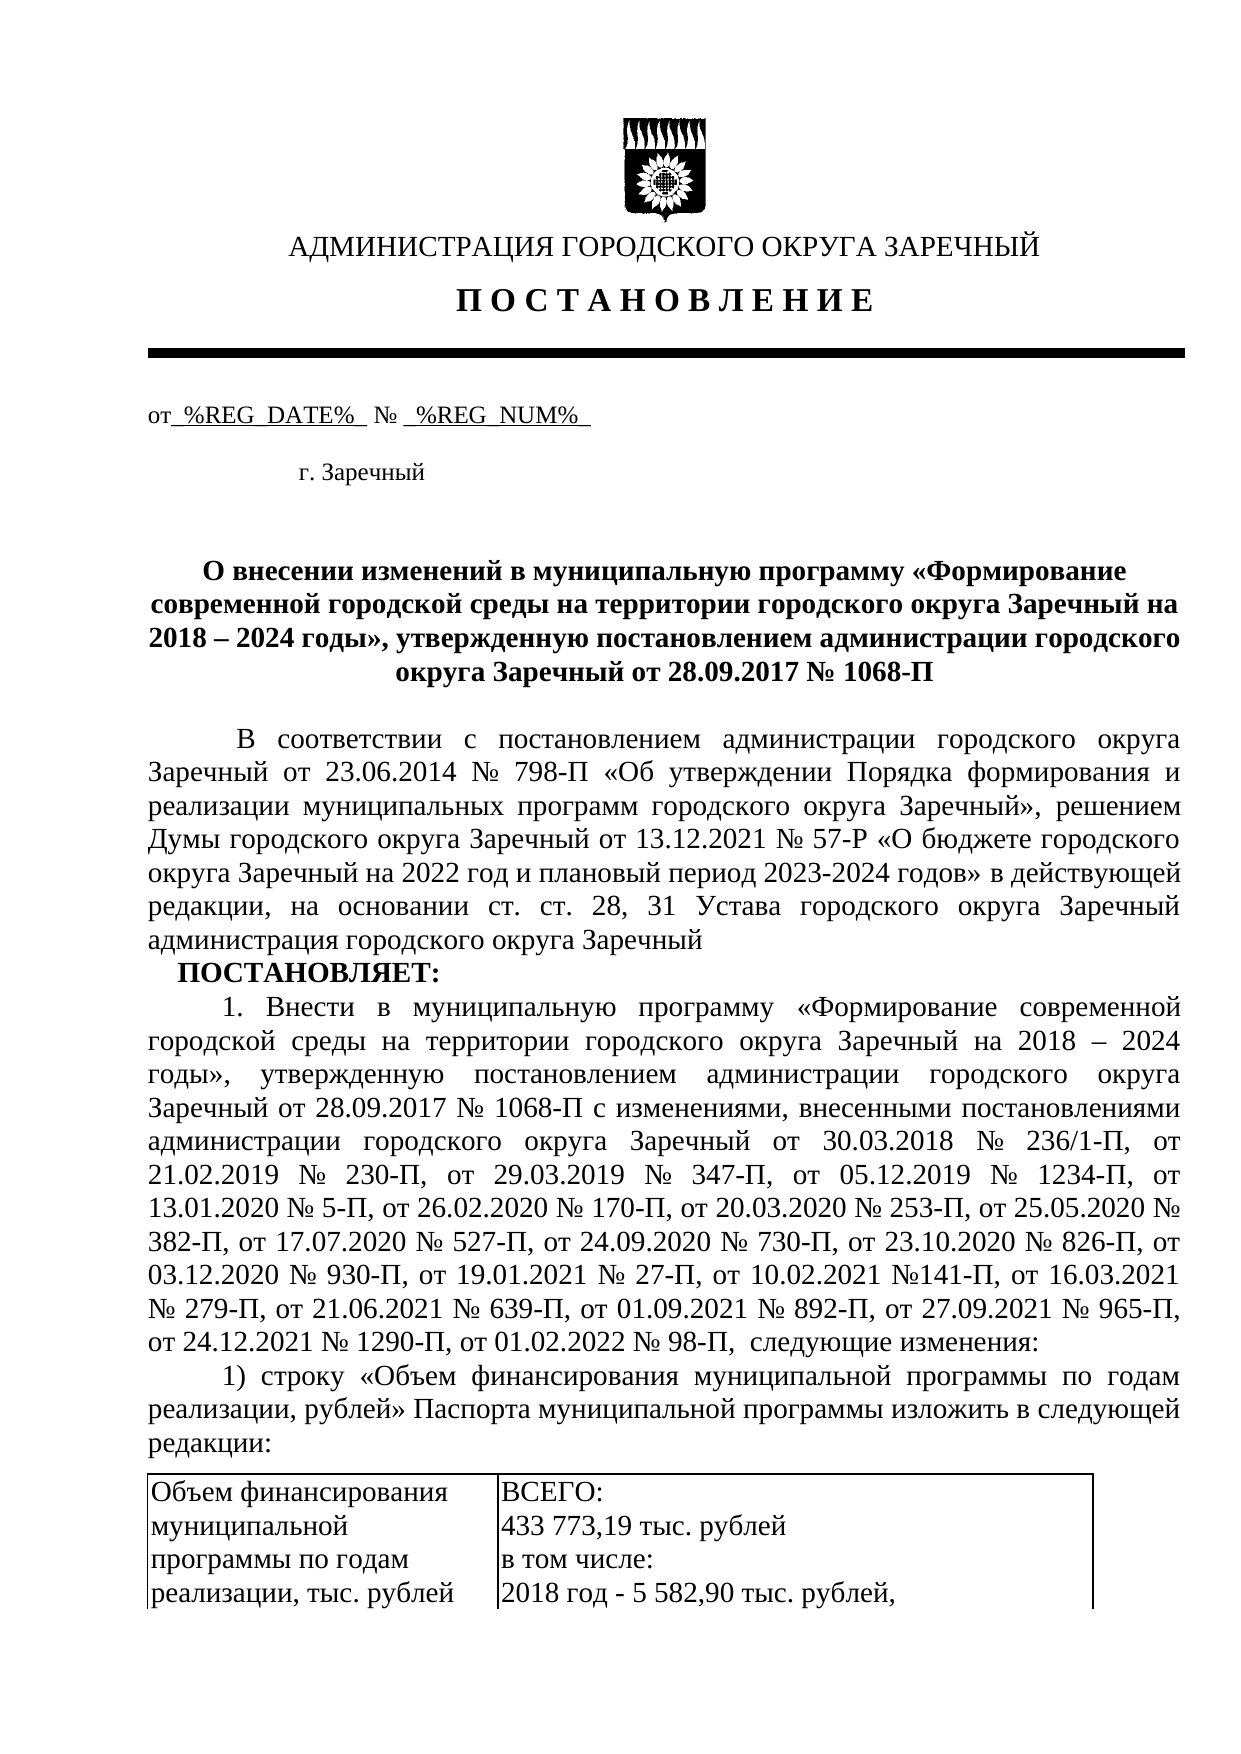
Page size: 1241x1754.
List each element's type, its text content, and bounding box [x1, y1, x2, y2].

text п о с т а н о в л е н и е [148, 280, 1181, 318]
text В соответствии с постановлением администрации городского округа Заречный от 23.06.2014 № 798-П «Об утверждении Порядка формирования и реализации муниципальных программ городского округа Заречный», решением Думы городского округа Заречный от 13.12.2021 № 57-Р «О бюджете городского округа Заречный на 2022 год и плановый период 2023-2024 годов» в действующей редакции, на основании ст. ст. 28, 31 Устава городского округа Заречный администрация городского округа Заречный [148, 721, 1181, 956]
table_header Объем финансирования муниципальной программы по годам реализации, тыс. рублей [148, 1475, 497, 1609]
text 1. Внести в муниципальную программу «Формирование современной городской среды на территории городского округа Заречный на 2018 – 2024 годы», утвержденную постановлением администрации городского округа Заречный от 28.09.2017 № 1068-П с изменениями, внесенными постановлениями администрации городского округа Заречный от 30.03.2018 № 236/1-П, от 21.02.2019 № 230-П, от 29.03.2019 № 347-П, от 05.12.2019 № 1234-П, от 13.01.2020 № 5-П, от 26.02.2020 № 170-П, от 20.03.2020 № 253-П, от 25.05.2020 № 382-П, от 17.07.2020 № 527-П, от 24.09.2020 № 730-П, от 23.10.2020 № 826-П, от 03.12.2020 № 930-П, от 19.01.2021 № 27-П, от 10.02.2021 №141-П, от 16.03.2021 № 279-П, от 21.06.2021 № 639-П, от 01.09.2021 № 892-П, от 27.09.2021 № 965-П, от 24.12.2021 № 1290-П, от 01.02.2022 № 98-П, следующие изменения: [148, 989, 1181, 1358]
text АДМИНИСТРАЦИЯ ГОРОДСКОГО ОКРУГА ЗАРЕЧНЫЙ [148, 229, 1181, 263]
text от_%REG_DATE%_ № _%REG_NUM%_ [148, 400, 1181, 428]
text О внесении изменений в муниципальную программу «Формирование современной городской среды на территории городского округа Заречный на 2018 – 2024 годы», утвержденную постановлением администрации городского округа Заречный от 28.09.2017 № 1068-П [148, 553, 1181, 687]
text ПОСТАНОВЛЯЕТ: [177, 956, 1181, 989]
text г. Заречный [148, 457, 576, 486]
text 1) строку «Объем финансирования муниципальной программы по годам реализации, рублей» Паспорта муниципальной программы изложить в следующей редакции: [148, 1358, 1181, 1459]
table_header ВСЕГО: 433 773,19 тыс. рублей в том числе: 2018 год - 5 582,90 тыс. рублей, [499, 1475, 1092, 1609]
